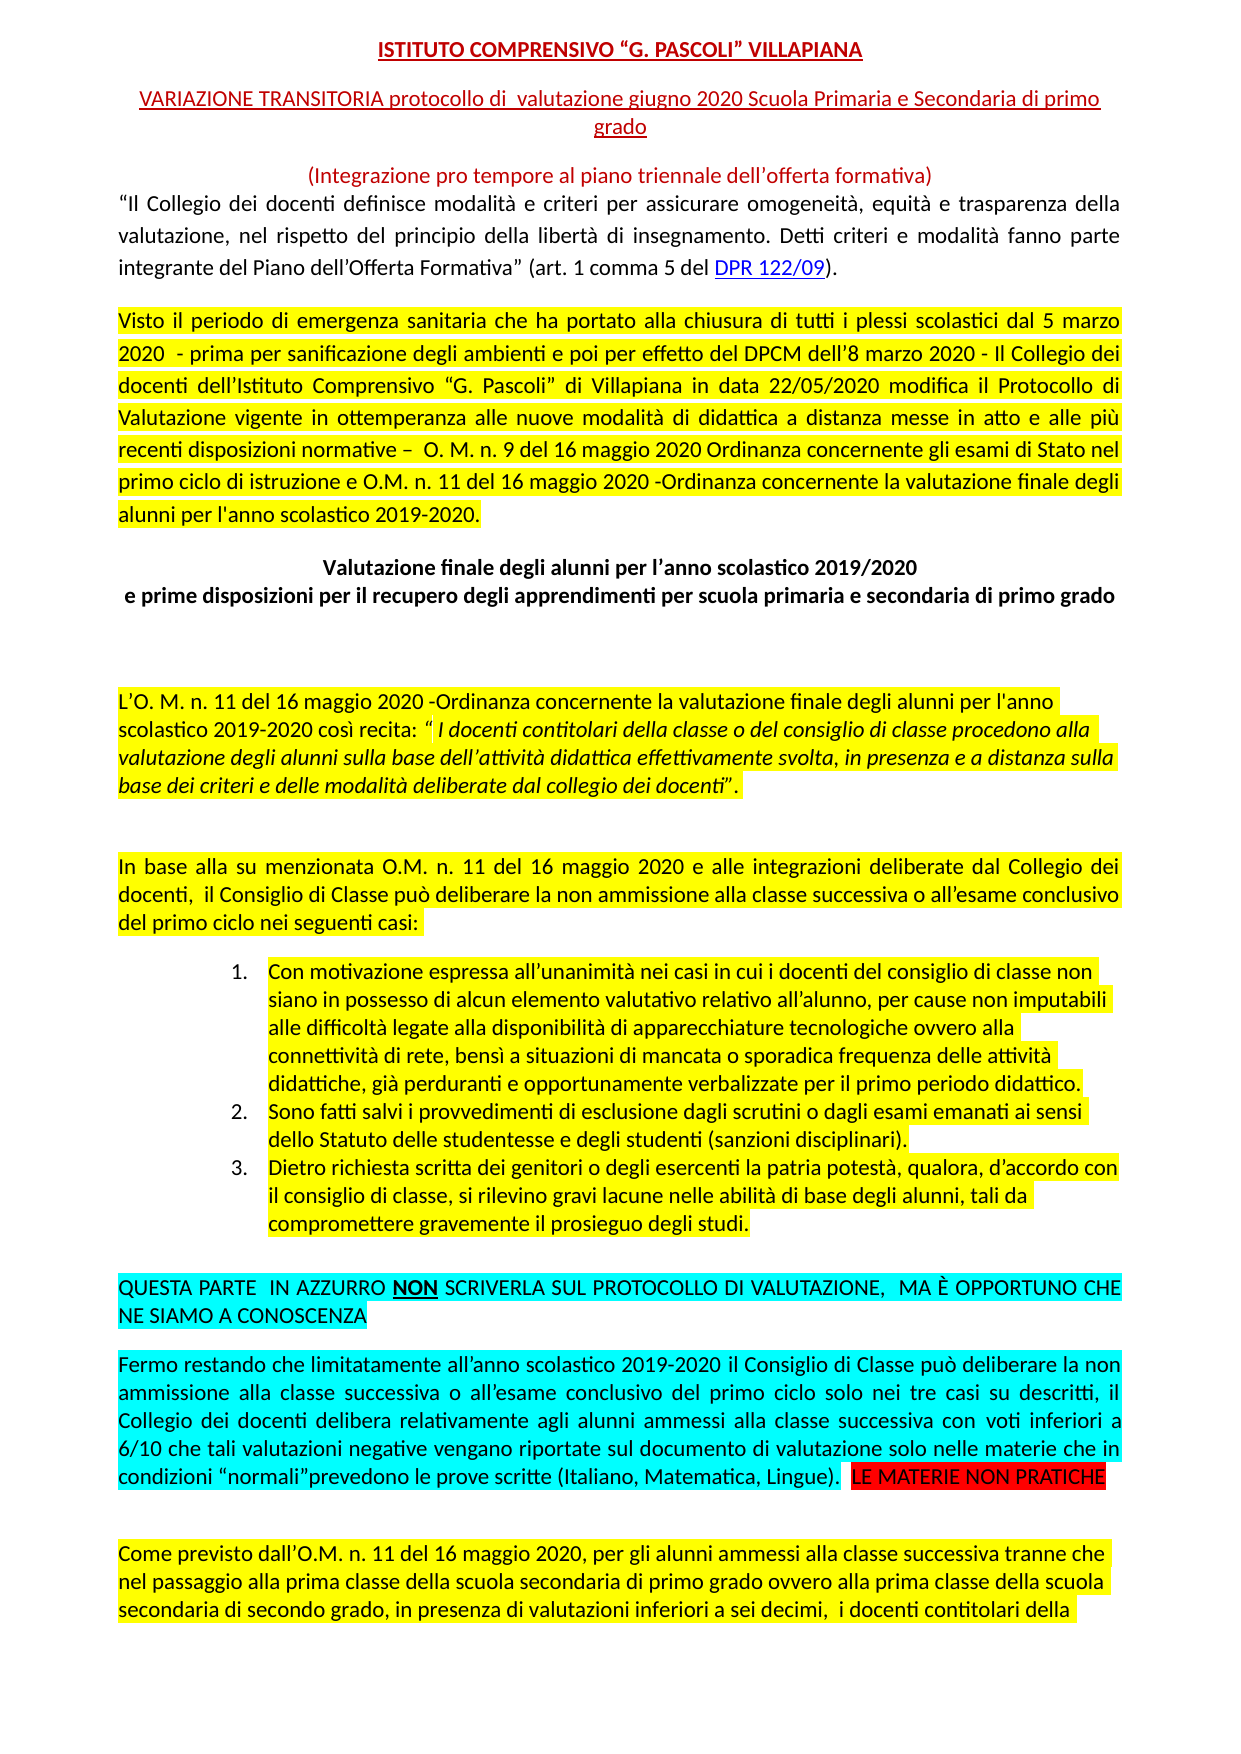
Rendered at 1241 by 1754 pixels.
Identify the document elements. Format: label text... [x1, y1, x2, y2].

text QUESTA PARTE IN AZZURRO NON SCRIVERLA SUL PROTOCOLLO DI VALUTAZIONE, MA È OPPORTUNO CHE NE SIAMO A CONOSCENZA [118, 1273, 1122, 1329]
text In base alla su menzionata O.M. n. 11 del 16 maggio 2020 e alle integrazioni deliberate dal Collegio dei docenti, il Consiglio di Classe può deliberare la non ammissione alla classe successiva o all’esame conclusivo del primo ciclo nei seguenti casi: [118, 852, 1122, 936]
text L’O. M. n. 11 del 16 maggio 2020 -Ordinanza concernente la valutazione finale degli alunni per l'anno scolastico 2019-2020 così recita: “ I docenti contitolari della classe o del consiglio di classe procedono alla valutazione degli alunni sulla base dell’attività didattica effettivamente svolta, in presenza e a distanza sulla base dei criteri e delle modalità deliberate dal collegio dei docenti”. [118, 687, 1122, 799]
text (Integrazione pro tempore al piano triennale dell’offerta formativa) [118, 161, 1122, 189]
list Sono fatti salvi i provvedimenti di esclusione dagli scrutini o dagli esami emanati ai sensi dello Statuto delle studentesse e degli studenti (sanzioni disciplinari). [231, 1097, 1122, 1153]
text Come previsto dall’O.M. n. 11 del 16 maggio 2020, per gli alunni ammessi alla classe successiva tranne che nel passaggio alla prima classe della scuola secondaria di primo grado ovvero alla prima classe della scuola secondaria di secondo grado, in presenza di valutazioni inferiori a sei decimi, i docenti contitolari della [118, 1539, 1122, 1623]
list Dietro richiesta scritta dei genitori o degli esercenti la patria potestà, qualora, d’accordo con il consiglio di classe, si rilevino gravi lacune nelle abilità di base degli alunni, tali da compromettere gravemente il prosieguo degli studi. [231, 1153, 1122, 1237]
text ISTITUTO COMPRENSIVO “G. PASCOLI” VILLAPIANA [118, 35, 1122, 63]
list Con motivazione espressa all’unanimità nei casi in cui i docenti del consiglio di classe non siano in possesso di alcun elemento valutativo relativo all’alunno, per cause non imputabili alle difficoltà legate alla disponibilità di apparecchiature tecnologiche ovvero alla connettività di rete, bensì a situazioni di mancata o sporadica frequenza delle attività didattiche, già perduranti e opportunamente verbalizzate per il primo periodo didattico. [231, 957, 1122, 1097]
text Valutazione finale degli alunni per l’anno scolastico 2019/2020 [118, 553, 1122, 581]
text Fermo restando che limitatamente all’anno scolastico 2019-2020 il Consiglio di Classe può deliberare la non ammissione alla classe successiva o all’esame conclusivo del primo ciclo solo nei tre casi su descritti, il Collegio dei docenti delibera relativamente agli alunni ammessi alla classe successiva con voti inferiori a 6/10 che tali valutazioni negative vengano riportate sul documento di valutazione solo nelle materie che in condizioni “normali”prevedono le prove scritte (Italiano, Matematica, Lingue). LE MATERIE NON PRATICHE [118, 1350, 1122, 1490]
text VARIAZIONE TRANSITORIA protocollo di valutazione giugno 2020 Scuola Primaria e Secondaria di primo grado [118, 84, 1122, 140]
text e prime disposizioni per il recupero degli apprendimenti per scuola primaria e secondaria di primo grado [118, 581, 1122, 609]
text “Il Collegio dei docenti definisce modalità e criteri per assicurare omogeneità, equità e trasparenza della valutazione, nel rispetto del principio della libertà di insegnamento. Detti criteri e modalità fanno parte integrante del Piano dell’Offerta Formativa” (art. 1 comma 5 del DPR 122/09). [118, 189, 1122, 282]
text Visto il periodo di emergenza sanitaria che ha portato alla chiusura di tutti i plessi scolastici dal 5 marzo 2020 - prima per sanificazione degli ambienti e poi per effetto del DPCM dell’8 marzo 2020 - Il Collegio dei docenti dell’Istituto Comprensivo “G. Pascoli” di Villapiana in data 22/05/2020 modifica il Protocollo di Valutazione vigente in ottemperanza alle nuove modalità di didattica a distanza messe in atto e alle più recenti disposizioni normative – O. M. n. 9 del 16 maggio 2020 Ordinanza concernente gli esami di Stato nel primo ciclo di istruzione e O.M. n. 11 del 16 maggio 2020 -Ordinanza concernente la valutazione finale degli alunni per l'anno scolastico 2019-2020. [118, 307, 1122, 528]
